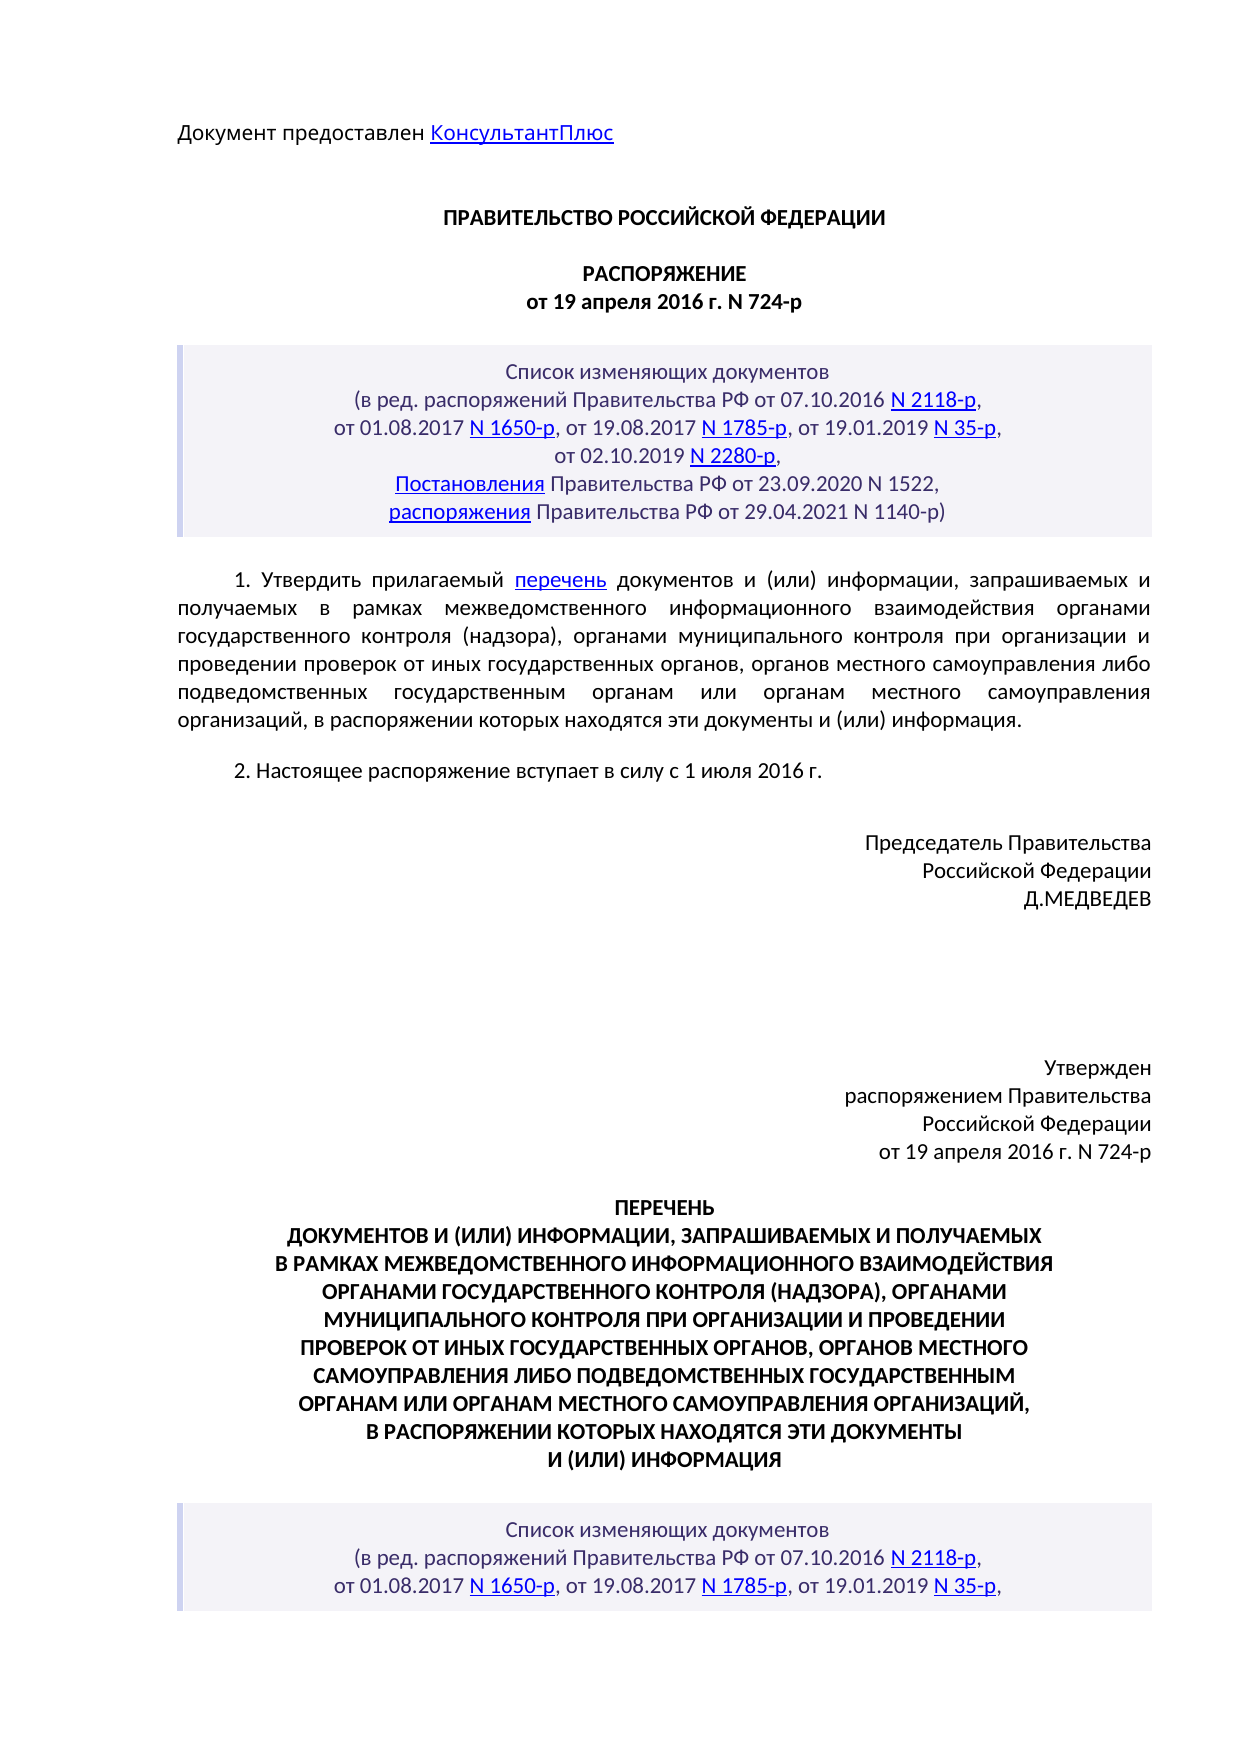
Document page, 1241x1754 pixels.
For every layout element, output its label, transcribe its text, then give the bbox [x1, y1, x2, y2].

table_header Список изменяющих документов (в ред. распоряжений Правительства РФ от 07.10.2016 N 2118-р, от 01.08.2017 N 1650-р, от 19.08.2017 N 1785-р, от 19.01.2019 N 35-р, от 02.10.2019 N 2280-р, Постановления Правительства РФ от 23.09.2020 N 1522, распоряжения Правительства РФ от 29.04.2021 N 1140-р) [195, 345, 1140, 537]
title РАСПОРЯЖЕНИЕ [177, 259, 1152, 287]
title ОРГАНАМИ ГОСУДАРСТВЕННОГО КОНТРОЛЯ (НАДЗОРА), ОРГАНАМИ [177, 1277, 1152, 1305]
text 2. Настоящее распоряжение вступает в силу с 1 июля 2016 г. [177, 756, 1152, 784]
title И (ИЛИ) ИНФОРМАЦИЯ [177, 1445, 1152, 1473]
text Российской Федерации [177, 1109, 1152, 1137]
title В РАСПОРЯЖЕНИИ КОТОРЫХ НАХОДЯТСЯ ЭТИ ДОКУМЕНТЫ [177, 1417, 1152, 1445]
table_header [177, 1503, 183, 1611]
title от 19 апреля 2016 г. N 724-р [177, 287, 1152, 315]
title ПРОВЕРОК ОТ ИНЫХ ГОСУДАРСТВЕННЫХ ОРГАНОВ, ОРГАНОВ МЕСТНОГО [177, 1333, 1152, 1361]
text 1. Утвердить прилагаемый перечень документов и (или) информации, запрашиваемых и получаемых в рамках межведомственного информационного взаимодействия органами государственного контроля (надзора), органами муниципального контроля при организации и проведении проверок от иных государственных органов, органов местного самоуправления либо подведомственных государственным органам или органам местного самоуправления организаций, в распоряжении которых находятся эти документы и (или) информация. [177, 565, 1152, 733]
table_header [1140, 1503, 1152, 1611]
title ПЕРЕЧЕНЬ [177, 1193, 1152, 1221]
table_header Список изменяющих документов (в ред. распоряжений Правительства РФ от 07.10.2016 N 2118-р, от 01.08.2017 N 1650-р, от 19.08.2017 N 1785-р, от 19.01.2019 N 35-р, [195, 1503, 1140, 1611]
text Российской Федерации [177, 857, 1152, 884]
text Председатель Правительства [177, 828, 1152, 857]
text Д.МЕДВЕДЕВ [177, 884, 1152, 913]
title ПРАВИТЕЛЬСТВО РОССИЙСКОЙ ФЕДЕРАЦИИ [177, 203, 1152, 231]
table_header [177, 345, 183, 537]
text от 19 апреля 2016 г. N 724-р [177, 1137, 1152, 1165]
table_header [1140, 345, 1152, 537]
title САМОУПРАВЛЕНИЯ ЛИБО ПОДВЕДОМСТВЕННЫХ ГОСУДАРСТВЕННЫМ [177, 1361, 1152, 1389]
title В РАМКАХ МЕЖВЕДОМСТВЕННОГО ИНФОРМАЦИОННОГО ВЗАИМОДЕЙСТВИЯ [177, 1249, 1152, 1277]
title ДОКУМЕНТОВ И (ИЛИ) ИНФОРМАЦИИ, ЗАПРАШИВАЕМЫХ И ПОЛУЧАЕМЫХ [177, 1221, 1152, 1249]
title ОРГАНАМ ИЛИ ОРГАНАМ МЕСТНОГО САМОУПРАВЛЕНИЯ ОРГАНИЗАЦИЙ, [177, 1389, 1152, 1417]
title Документ предоставлен КонсультантПлюс [177, 118, 1152, 175]
text распоряжением Правительства [177, 1081, 1152, 1109]
title МУНИЦИПАЛЬНОГО КОНТРОЛЯ ПРИ ОРГАНИЗАЦИИ И ПРОВЕДЕНИИ [177, 1305, 1152, 1333]
text Утвержден [177, 1053, 1152, 1081]
table_header [184, 345, 195, 537]
table_header [184, 1503, 195, 1611]
